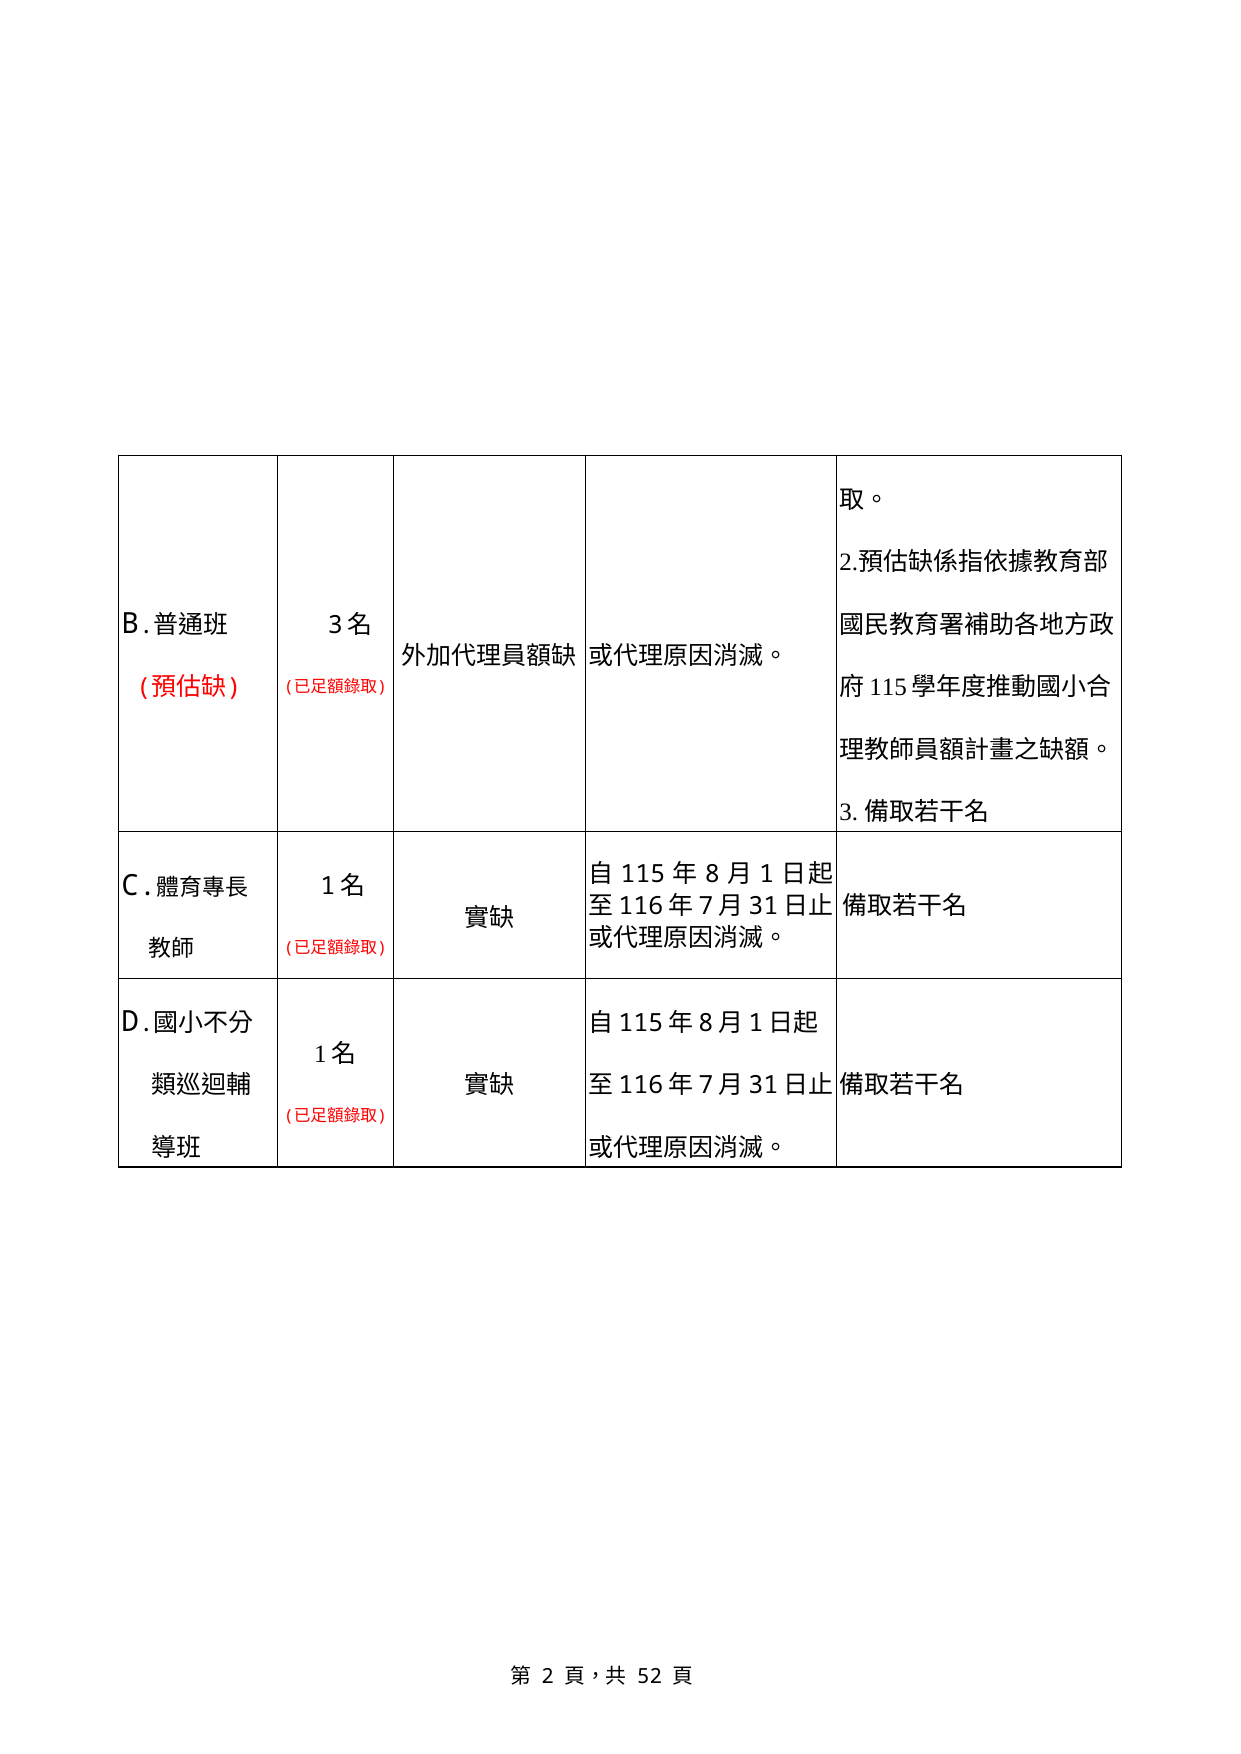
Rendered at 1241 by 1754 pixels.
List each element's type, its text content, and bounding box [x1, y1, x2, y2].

table_cell 1名 (已足額錄取) [278, 979, 393, 1166]
table_cell 自115年8月1日起至116年7月31日止或代理原因消滅。 [586, 832, 836, 978]
table_cell D.國小不分類巡迴輔導班 [119, 979, 277, 1166]
table_cell 實缺 [394, 979, 585, 1166]
table_cell 或代理原因消滅。 [586, 456, 836, 831]
table_cell 實缺 [394, 832, 585, 978]
table_cell 備取若干名 [837, 832, 1121, 978]
table_cell 1名 (已足額錄取) [278, 832, 393, 978]
table_cell C.體育專長 教師 [119, 832, 277, 978]
table_cell 自115年8月1日起至116年7月31日止或代理原因消滅。 [586, 979, 836, 1166]
table_cell B.普通班 (預估缺) [119, 456, 277, 831]
table_cell 取。 2.預估缺係指依據教育部國民教育署補助各地方政府115學年度推動國小合理教師員額計畫之缺額。 3. 備取若干名 [837, 456, 1121, 831]
table_cell 備取若干名 [837, 979, 1121, 1166]
table_cell 外加代理員額缺 [394, 456, 585, 831]
table_cell 3名 (已足額錄取) [278, 456, 393, 831]
